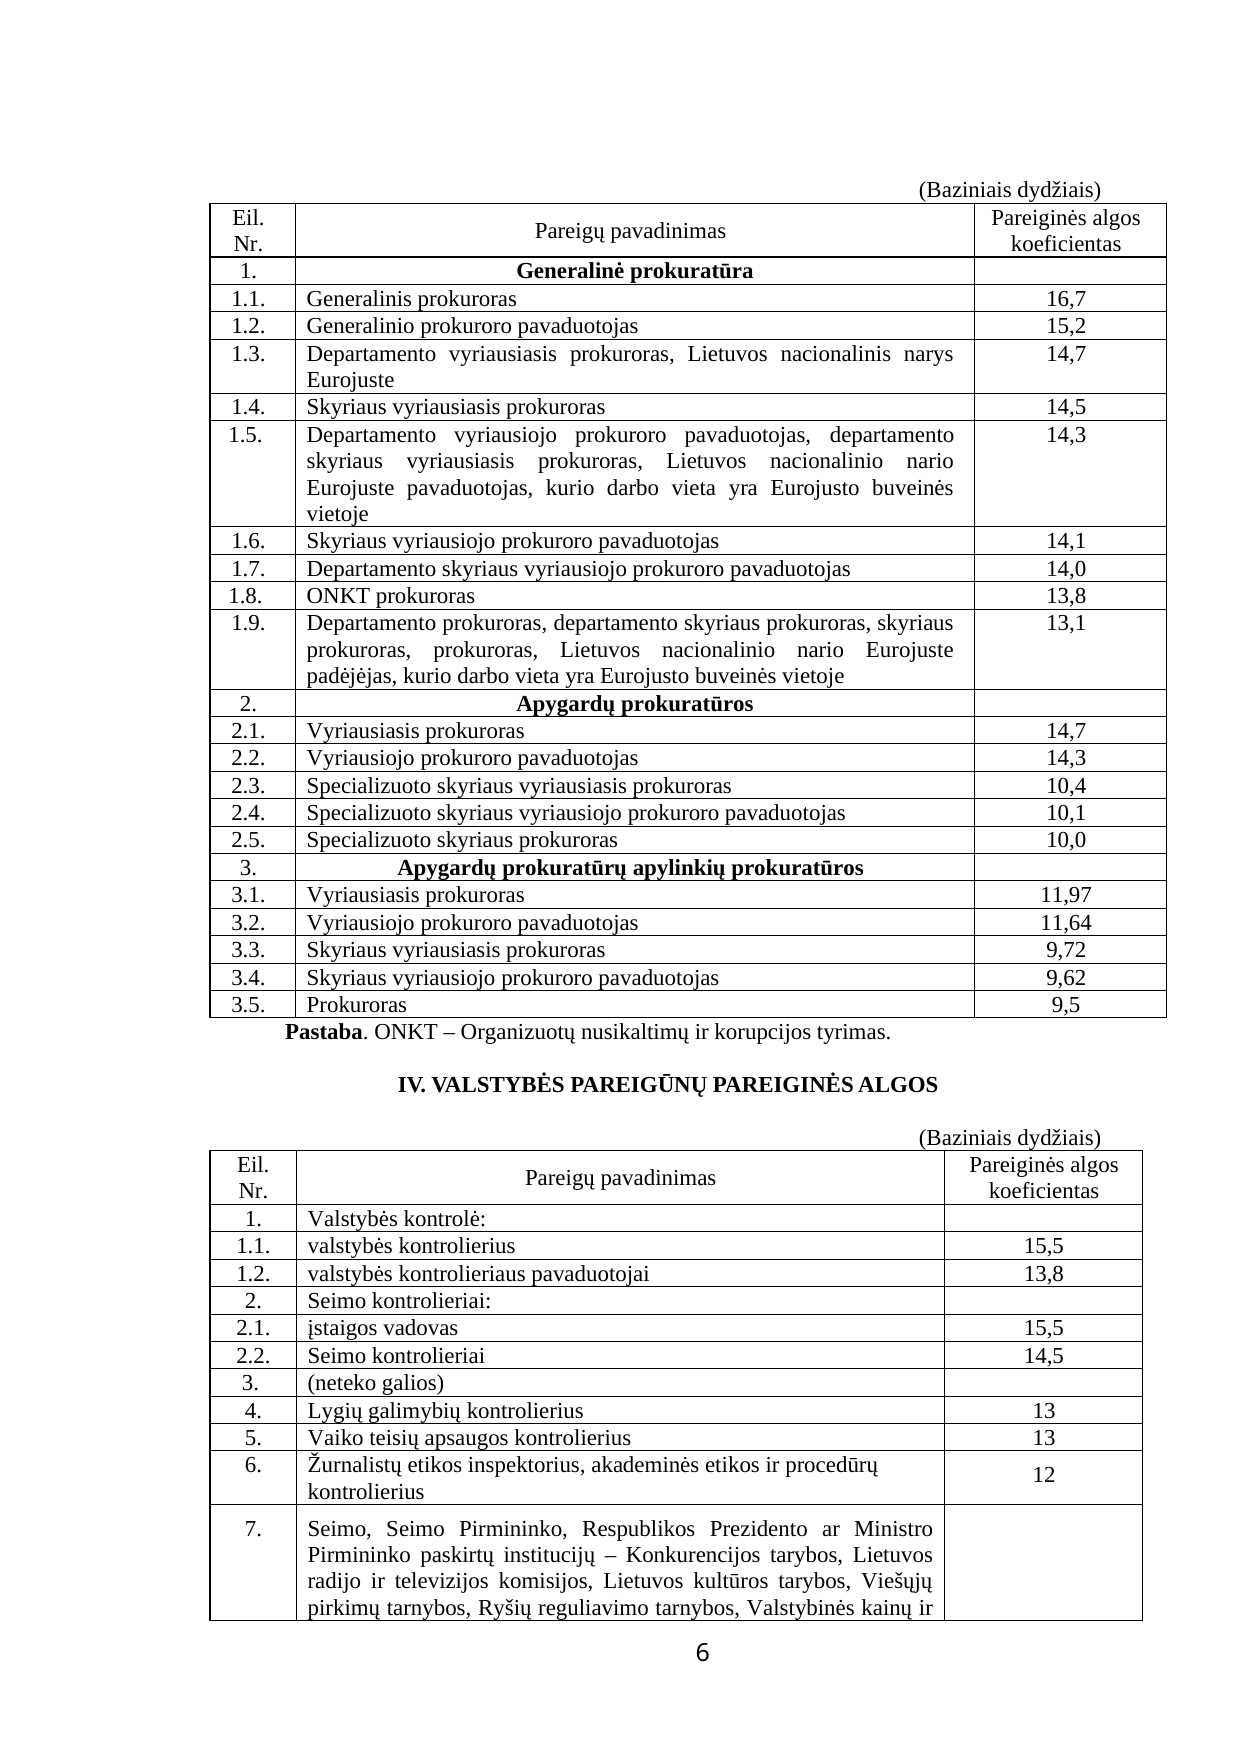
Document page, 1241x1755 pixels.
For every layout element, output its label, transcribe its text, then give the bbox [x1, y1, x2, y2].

table_cell 5. [211, 1424, 296, 1450]
table_cell Specializuoto skyriaus prokuroras [296, 827, 974, 853]
table_cell 14,1 [975, 527, 1166, 554]
table_cell Skyriaus vyriausiasis prokuroras [296, 936, 974, 962]
table_cell 12 [945, 1451, 1142, 1504]
table_cell 15,5 [945, 1232, 1142, 1259]
table_cell Apygardų prokuratūros [296, 690, 974, 716]
table_cell 14,3 [975, 744, 1166, 771]
table_cell 3.2. [211, 909, 295, 935]
table_cell Specializuoto skyriaus vyriausiasis prokuroras [296, 772, 974, 798]
table_cell 1.1. [211, 285, 295, 311]
table_cell [975, 258, 1166, 284]
table_cell 13,1 [975, 610, 1166, 688]
table_header Pareiginės algos koeficientas [945, 1151, 1142, 1204]
table_cell 10,0 [975, 827, 1166, 853]
table_header Eil. Nr. [211, 1151, 296, 1204]
table_cell Vyriausiasis prokuroras [296, 717, 974, 743]
table_cell 7. [211, 1505, 296, 1620]
table_cell 14,0 [975, 555, 1166, 581]
table_cell 2. [211, 690, 295, 716]
table_cell 2.2. [211, 744, 295, 771]
table_cell 14,5 [975, 394, 1166, 420]
table_cell 1. [211, 1205, 296, 1231]
table_cell 1.9. [211, 610, 295, 688]
text (Baziniais dydžiais) [251, 176, 1120, 203]
table_cell 11,97 [975, 881, 1166, 908]
table_cell 1.1. [211, 1232, 296, 1259]
table_cell Lygių galimybių kontrolierius [297, 1397, 944, 1423]
text IV. VALSTYBĖS PAREIGŪNŲ PAREIGINĖS ALGOS [210, 1071, 1120, 1097]
table_cell 1. [211, 258, 295, 284]
table_cell Vyriausiasis prokuroras [296, 881, 974, 908]
table_cell 3. [211, 854, 295, 880]
table_cell 1.2. [211, 1260, 296, 1286]
table_cell Skyriaus vyriausiojo prokuroro pavaduotojas [296, 527, 974, 554]
table_cell 16,7 [975, 285, 1166, 311]
table_cell 13 [945, 1397, 1142, 1423]
table_cell 9,62 [975, 964, 1166, 990]
table_cell Departamento vyriausiojo prokuroro pavaduotojas, departamento skyriaus vyriausiasis prokuroras, Lietuvos nacionalinio nario Eurojuste pavaduotojas, kurio darbo vieta yra Eurojusto buveinės vietoje [296, 421, 974, 526]
table_cell 4. [211, 1397, 296, 1423]
table_cell Generalinė prokuratūra [296, 258, 974, 284]
table_cell 10,4 [975, 772, 1166, 798]
table_cell 15,5 [945, 1315, 1142, 1341]
table_cell 13 [945, 1424, 1142, 1450]
table_cell 9,72 [975, 936, 1166, 962]
table_cell [945, 1505, 1142, 1620]
table_cell Departamento prokuroras, departamento skyriaus prokuroras, skyriaus prokuroras, prokuroras, Lietuvos nacionalinio nario Eurojuste padėjėjas, kurio darbo vieta yra Eurojusto buveinės vietoje [296, 610, 974, 688]
table_cell valstybės kontrolierius [297, 1232, 944, 1259]
table_cell Generalinis prokuroras [296, 285, 974, 311]
table_cell [975, 690, 1166, 716]
table_cell 2.4. [211, 799, 295, 826]
table_cell 3. [211, 1369, 296, 1396]
table_cell 2.5. [211, 827, 295, 853]
table_cell 1.4. [211, 394, 295, 420]
table_header Pareigų pavadinimas [297, 1151, 944, 1204]
table_cell Seimo kontrolieriai: [297, 1287, 944, 1313]
table_cell Žurnalistų etikos inspektorius, akademinės etikos ir procedūrų kontrolierius [297, 1451, 944, 1504]
table_cell 1.7. [211, 555, 295, 581]
table_cell 1.6. [211, 527, 295, 554]
table_cell 2.1. [211, 717, 295, 743]
table_cell 1.8. [211, 582, 295, 608]
table_cell 1.3. [211, 340, 295, 392]
table_cell Apygardų prokuratūrų apylinkių prokuratūros [296, 854, 974, 880]
table_header Pareiginės algos koeficientas [975, 204, 1166, 256]
table_cell 3.3. [211, 936, 295, 962]
table_cell Generalinio prokuroro pavaduotojas [296, 312, 974, 339]
table_cell 11,64 [975, 909, 1166, 935]
table_header Eil. Nr. [211, 204, 295, 256]
table_cell 2.2. [211, 1342, 296, 1368]
table_cell įstaigos vadovas [297, 1315, 944, 1341]
table_cell Vyriausiojo prokuroro pavaduotojas [296, 909, 974, 935]
table_cell Valstybės kontrolė: [297, 1205, 944, 1231]
text (Baziniais dydžiais) [210, 1124, 1120, 1150]
table_cell 2. [211, 1287, 296, 1313]
table_cell 1.2. [211, 312, 295, 339]
table_cell [945, 1369, 1142, 1396]
table_cell 14,5 [945, 1342, 1142, 1368]
table_cell ONKT prokuroras [296, 582, 974, 608]
table_cell Departamento vyriausiasis prokuroras, Lietuvos nacionalinis narys Eurojuste [296, 340, 974, 392]
table_cell Vaiko teisių apsaugos kontrolierius [297, 1424, 944, 1450]
table_cell 3.1. [211, 881, 295, 908]
table_cell 9,5 [975, 991, 1166, 1017]
table_cell Skyriaus vyriausiasis prokuroras [296, 394, 974, 420]
text Pastaba. ONKT – Organizuotų nusikaltimų ir korupcijos tyrimas. [210, 1018, 1112, 1045]
table_cell [945, 1287, 1142, 1313]
table_cell valstybės kontrolieriaus pavaduotojai [297, 1260, 944, 1286]
table_cell Skyriaus vyriausiojo prokuroro pavaduotojas [296, 964, 974, 990]
table_cell Seimo kontrolieriai [297, 1342, 944, 1368]
table_cell 1.5. [211, 421, 295, 526]
table_cell Departamento skyriaus vyriausiojo prokuroro pavaduotojas [296, 555, 974, 581]
table_cell 13,8 [945, 1260, 1142, 1286]
table_cell 2.1. [211, 1315, 296, 1341]
table_cell 14,7 [975, 340, 1166, 392]
table_cell [945, 1205, 1142, 1231]
table_cell 2.3. [211, 772, 295, 798]
table_cell 14,3 [975, 421, 1166, 526]
table_cell Prokuroras [296, 991, 974, 1017]
table_cell 3.5. [211, 991, 295, 1017]
table_cell [975, 854, 1166, 880]
table_cell 6. [211, 1451, 296, 1504]
table_cell 14,7 [975, 717, 1166, 743]
table_cell Specializuoto skyriaus vyriausiojo prokuroro pavaduotojas [296, 799, 974, 826]
table_cell Vyriausiojo prokuroro pavaduotojas [296, 744, 974, 771]
table_cell (neteko galios) [297, 1369, 944, 1396]
table_header Pareigų pavadinimas [296, 204, 974, 256]
table_cell 15,2 [975, 312, 1166, 339]
table_cell 10,1 [975, 799, 1166, 826]
table_cell Seimo, Seimo Pirmininko, Respublikos Prezidento ar Ministro Pirmininko paskirtų institucijų – Konkurencijos tarybos, Lietuvos radijo ir televizijos komisijos, Lietuvos kultūros tarybos, Viešųjų pirkimų tarnybos, Ryšių reguliavimo tarnybos, Valstybinės kainų ir [297, 1505, 944, 1620]
table_cell 3.4. [211, 964, 295, 990]
table_cell 13,8 [975, 582, 1166, 608]
